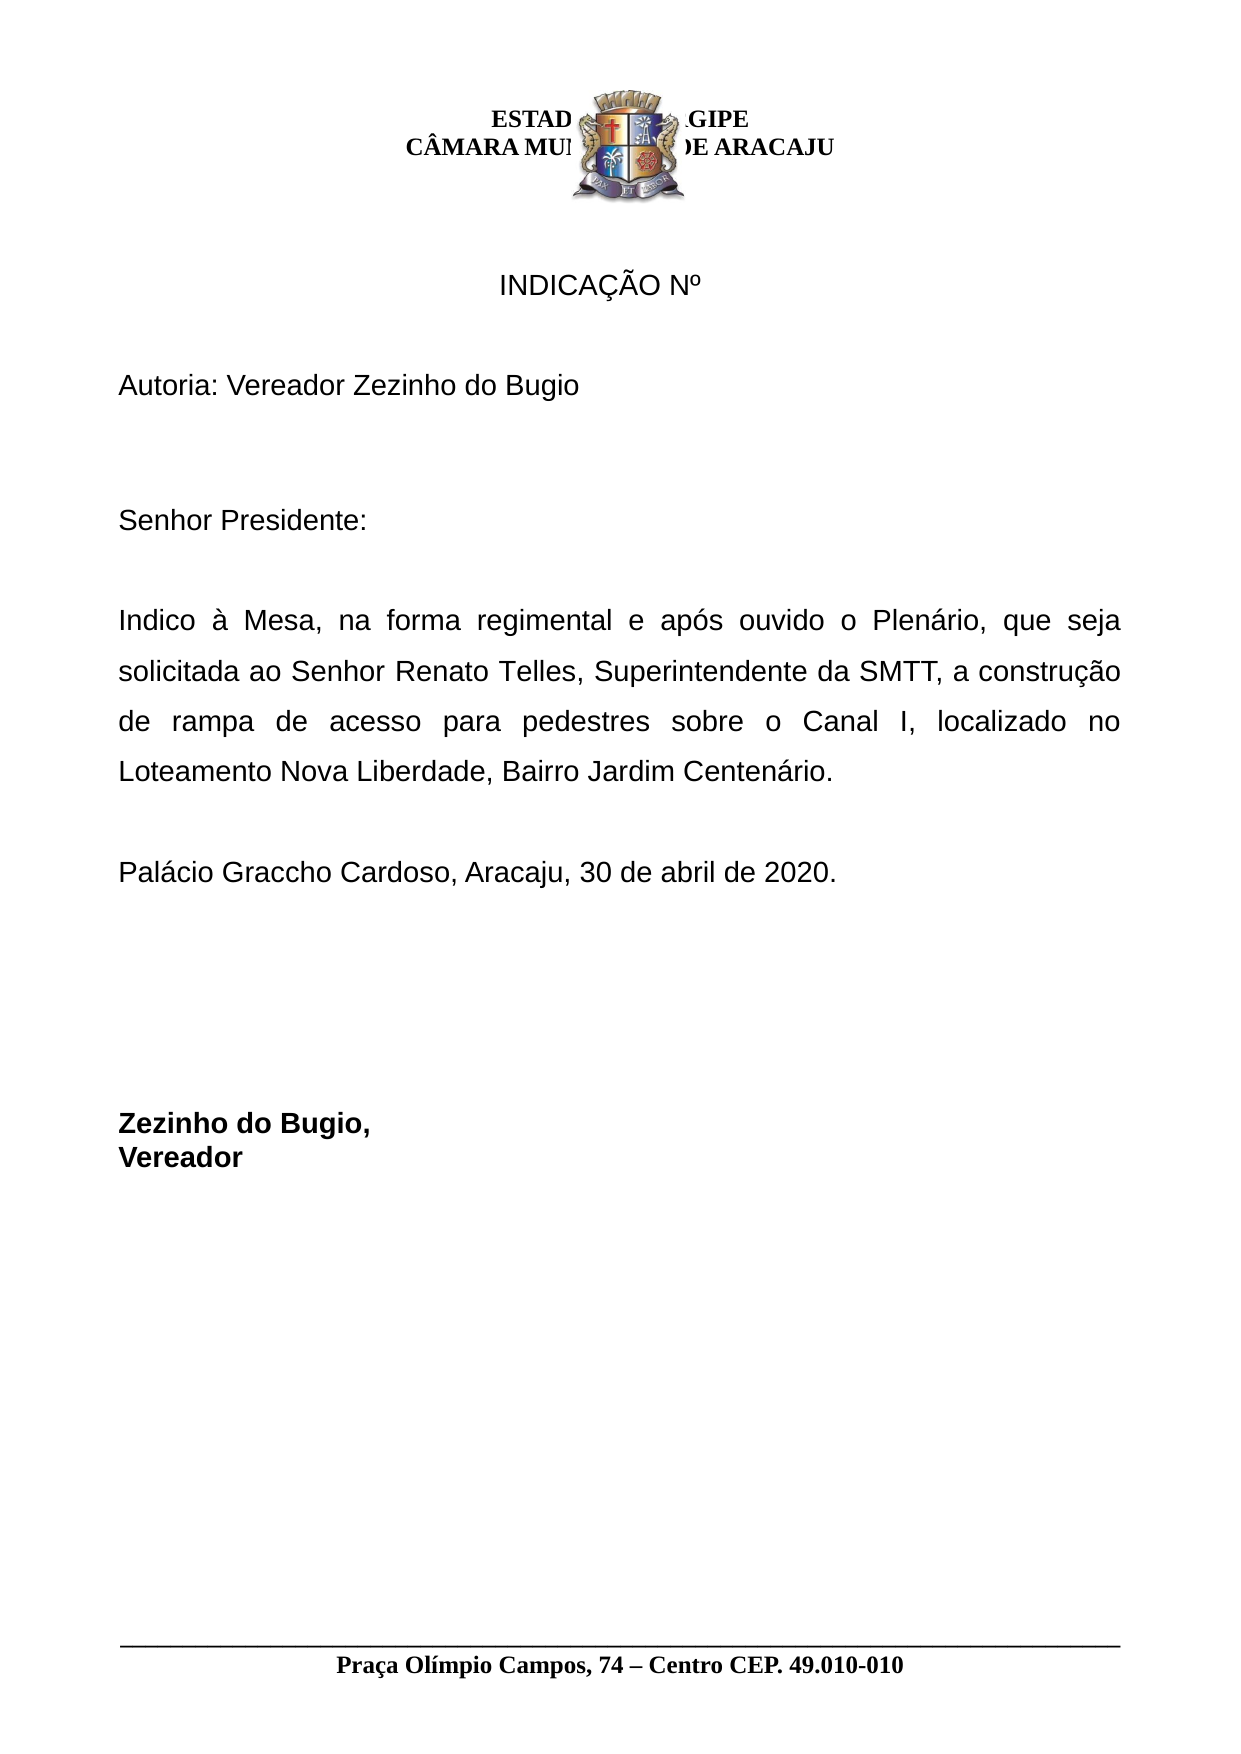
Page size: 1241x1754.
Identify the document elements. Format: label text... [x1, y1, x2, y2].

text Palácio Graccho Cardoso, Aracaju, 30 de abril de 2020. [118, 855, 1122, 888]
text Autoria: Vereador Zezinho do Bugio [118, 368, 1122, 402]
text Vereador [118, 1140, 1122, 1173]
text INDICAÇÃO Nº [118, 268, 1122, 301]
text Zezinho do Bugio, [118, 1106, 1122, 1140]
text Senhor Presidente: [118, 503, 1122, 536]
text Indico à Mesa, na forma regimental e após ouvido o Plenário, que seja solicitada ao Senhor Renato Telles, Superintendente da SMTT, a construção de rampa de acesso para pedestres sobre o Canal I, localizado no Loteamento Nova Liberdade, Bairro Jardim Centenário. [118, 603, 1122, 788]
